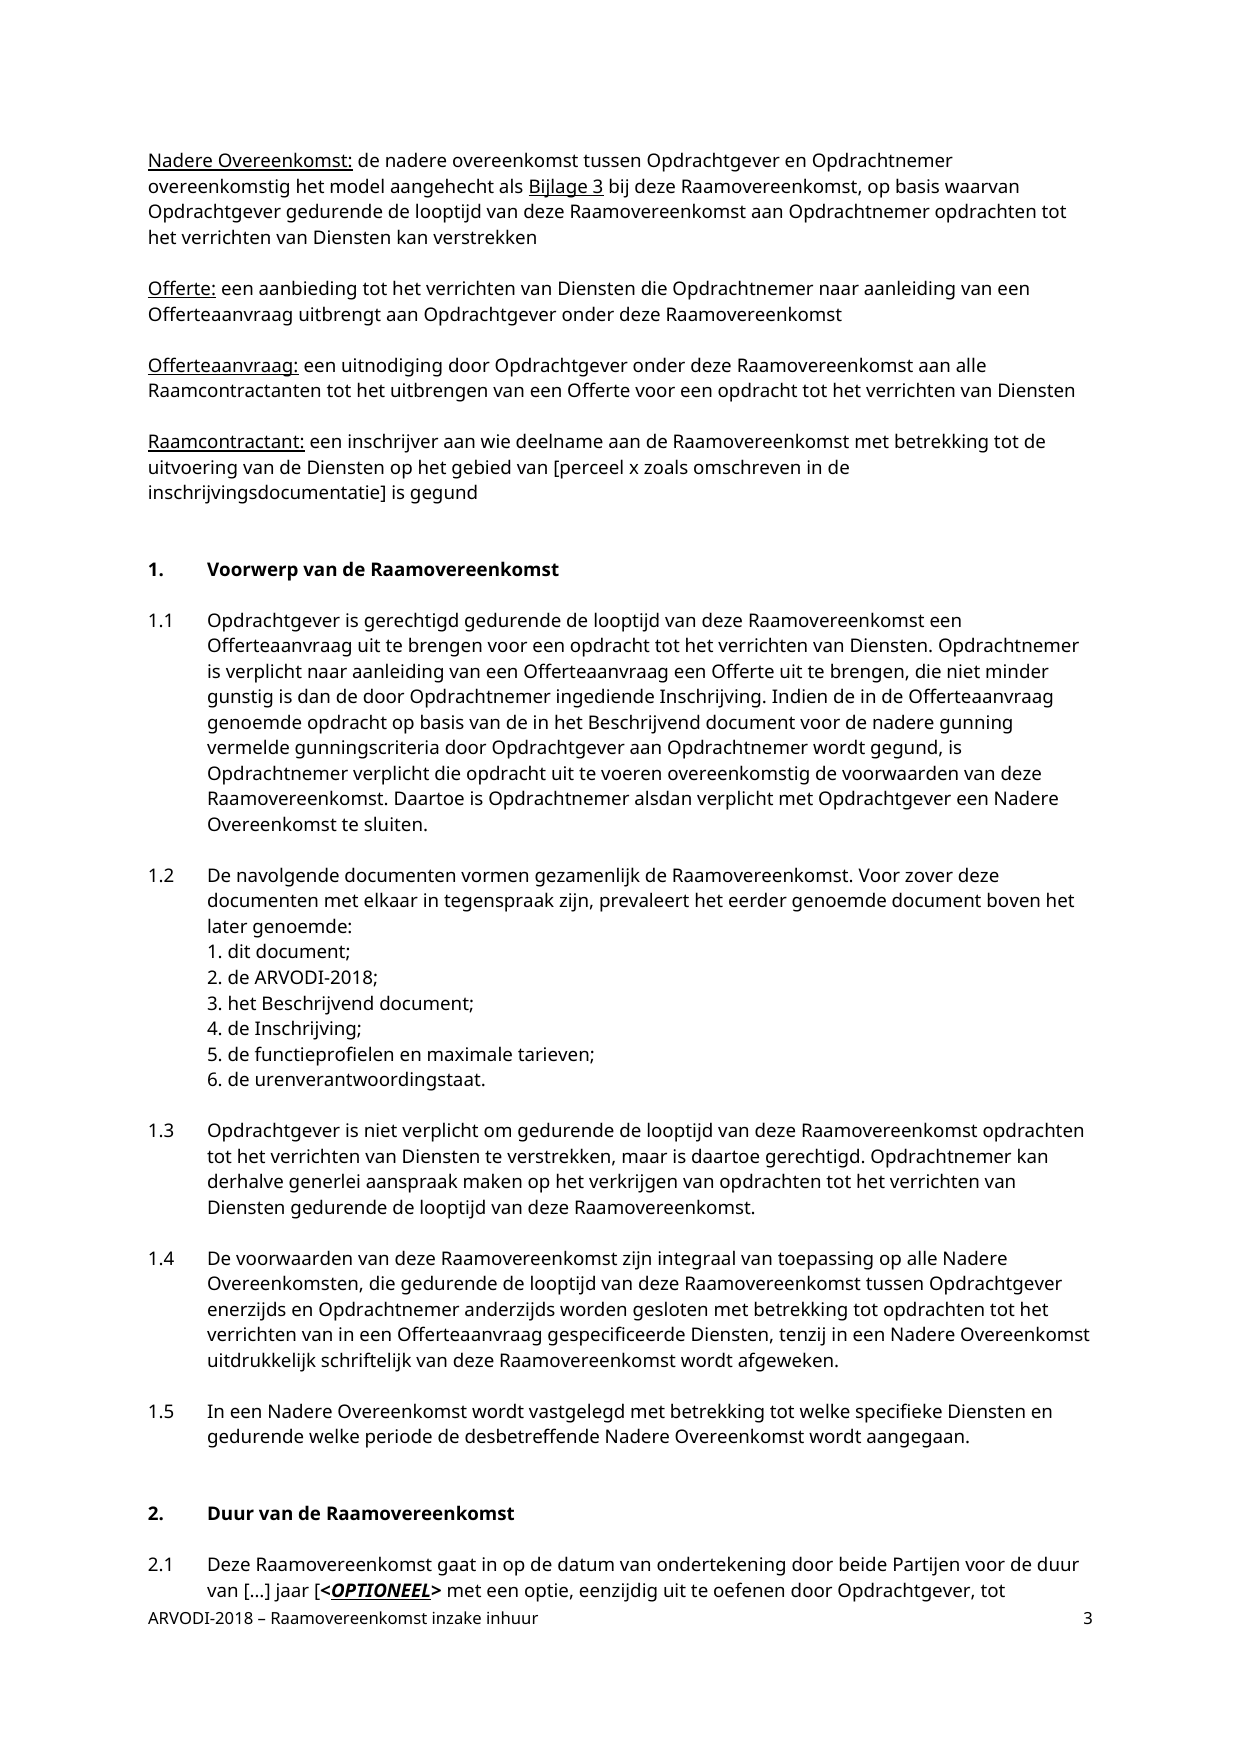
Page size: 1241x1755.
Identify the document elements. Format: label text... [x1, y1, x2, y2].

text 1. dit document; [207, 939, 1093, 964]
text 3. het Beschrijvend document; [148, 990, 1093, 1015]
text 5. de functieprofielen en maximale tarieven; [148, 1041, 1093, 1066]
text 1.5 In een Nadere Overeenkomst wordt vastgelegd met betrekking tot welke specifieke Diensten en gedurende welke periode de desbetreffende Nadere Overeenkomst wordt aangegaan. [148, 1398, 1093, 1449]
text Offerte: een aanbieding tot het verrichten van Diensten die Opdrachtnemer naar aanleiding van een Offerteaanvraag uitbrengt aan Opdrachtgever onder deze Raamovereenkomst [148, 275, 1093, 326]
text 1.3 Opdrachtgever is niet verplicht om gedurende de looptijd van deze Raamovereenkomst opdrachten tot het verrichten van Diensten te verstrekken, maar is daartoe gerechtigd. Opdrachtnemer kan derhalve generlei aanspraak maken op het verkrijgen van opdrachten tot het verrichten van Diensten gedurende de looptijd van deze Raamovereenkomst. [148, 1117, 1093, 1219]
text 1.4 De voorwaarden van deze Raamovereenkomst zijn integraal van toepassing op alle Nadere Overeenkomsten, die gedurende de looptijd van deze Raamovereenkomst tussen Opdrachtgever enerzijds en Opdrachtnemer anderzijds worden gesloten met betrekking tot opdrachten tot het verrichten van in een Offerteaanvraag gespecificeerde Diensten, tenzij in een Nadere Overeenkomst uitdrukkelijk schriftelijk van deze Raamovereenkomst wordt afgeweken. [148, 1245, 1093, 1373]
text 4. de Inschrijving; [148, 1015, 1093, 1041]
text 2. Duur van de Raamovereenkomst [148, 1500, 1093, 1526]
text 1.1 Opdrachtgever is gerechtigd gedurende de looptijd van deze Raamovereenkomst een Offerteaanvraag uit te brengen voor een opdracht tot het verrichten van Diensten. Opdrachtnemer is verplicht naar aanleiding van een Offerteaanvraag een Offerte uit te brengen, die niet minder gunstig is dan de door Opdrachtnemer ingediende Inschrijving. Indien de in de Offerteaanvraag genoemde opdracht op basis van de in het Beschrijvend document voor de nadere gunning vermelde gunningscriteria door Opdrachtgever aan Opdrachtnemer wordt gegund, is Opdrachtnemer verplicht die opdracht uit te voeren overeenkomstig de voorwaarden van deze Raamovereenkomst. Daartoe is Opdrachtnemer alsdan verplicht met Opdrachtgever een Nadere Overeenkomst te sluiten. [148, 607, 1093, 837]
text 2. de ARVODI-2018; [148, 964, 1093, 990]
text 1.2 De navolgende documenten vormen gezamenlijk de Raamovereenkomst. Voor zover deze documenten met elkaar in tegenspraak zijn, prevaleert het eerder genoemde document boven het later genoemde: [148, 862, 1093, 939]
text 1. Voorwerp van de Raamovereenkomst [148, 556, 1093, 582]
text Nadere Overeenkomst: de nadere overeenkomst tussen Opdrachtgever en Opdrachtnemer overeenkomstig het model aangehecht als Bijlage 3 bij deze Raamovereenkomst, op basis waarvan Opdrachtgever gedurende de looptijd van deze Raamovereenkomst aan Opdrachtnemer opdrachten tot het verrichten van Diensten kan verstrekken [148, 148, 1093, 250]
text Offerteaanvraag: een uitnodiging door Opdrachtgever onder deze Raamovereenkomst aan alle Raamcontractanten tot het uitbrengen van een Offerte voor een opdracht tot het verrichten van Diensten [148, 352, 1093, 403]
text 2.1 Deze Raamovereenkomst gaat in op de datum van ondertekening door beide Partijen voor de duur van […] jaar [<OPTIONEEL> met een optie, eenzijdig uit te oefenen door Opdrachtgever, tot [148, 1551, 1093, 1602]
text Raamcontractant: een inschrijver aan wie deelname aan de Raamovereenkomst met betrekking tot de uitvoering van de Diensten op het gebied van [perceel x zoals omschreven in de inschrijvingsdocumentatie] is gegund [148, 428, 1093, 505]
text 6. de urenverantwoordingstaat. [148, 1066, 1093, 1092]
